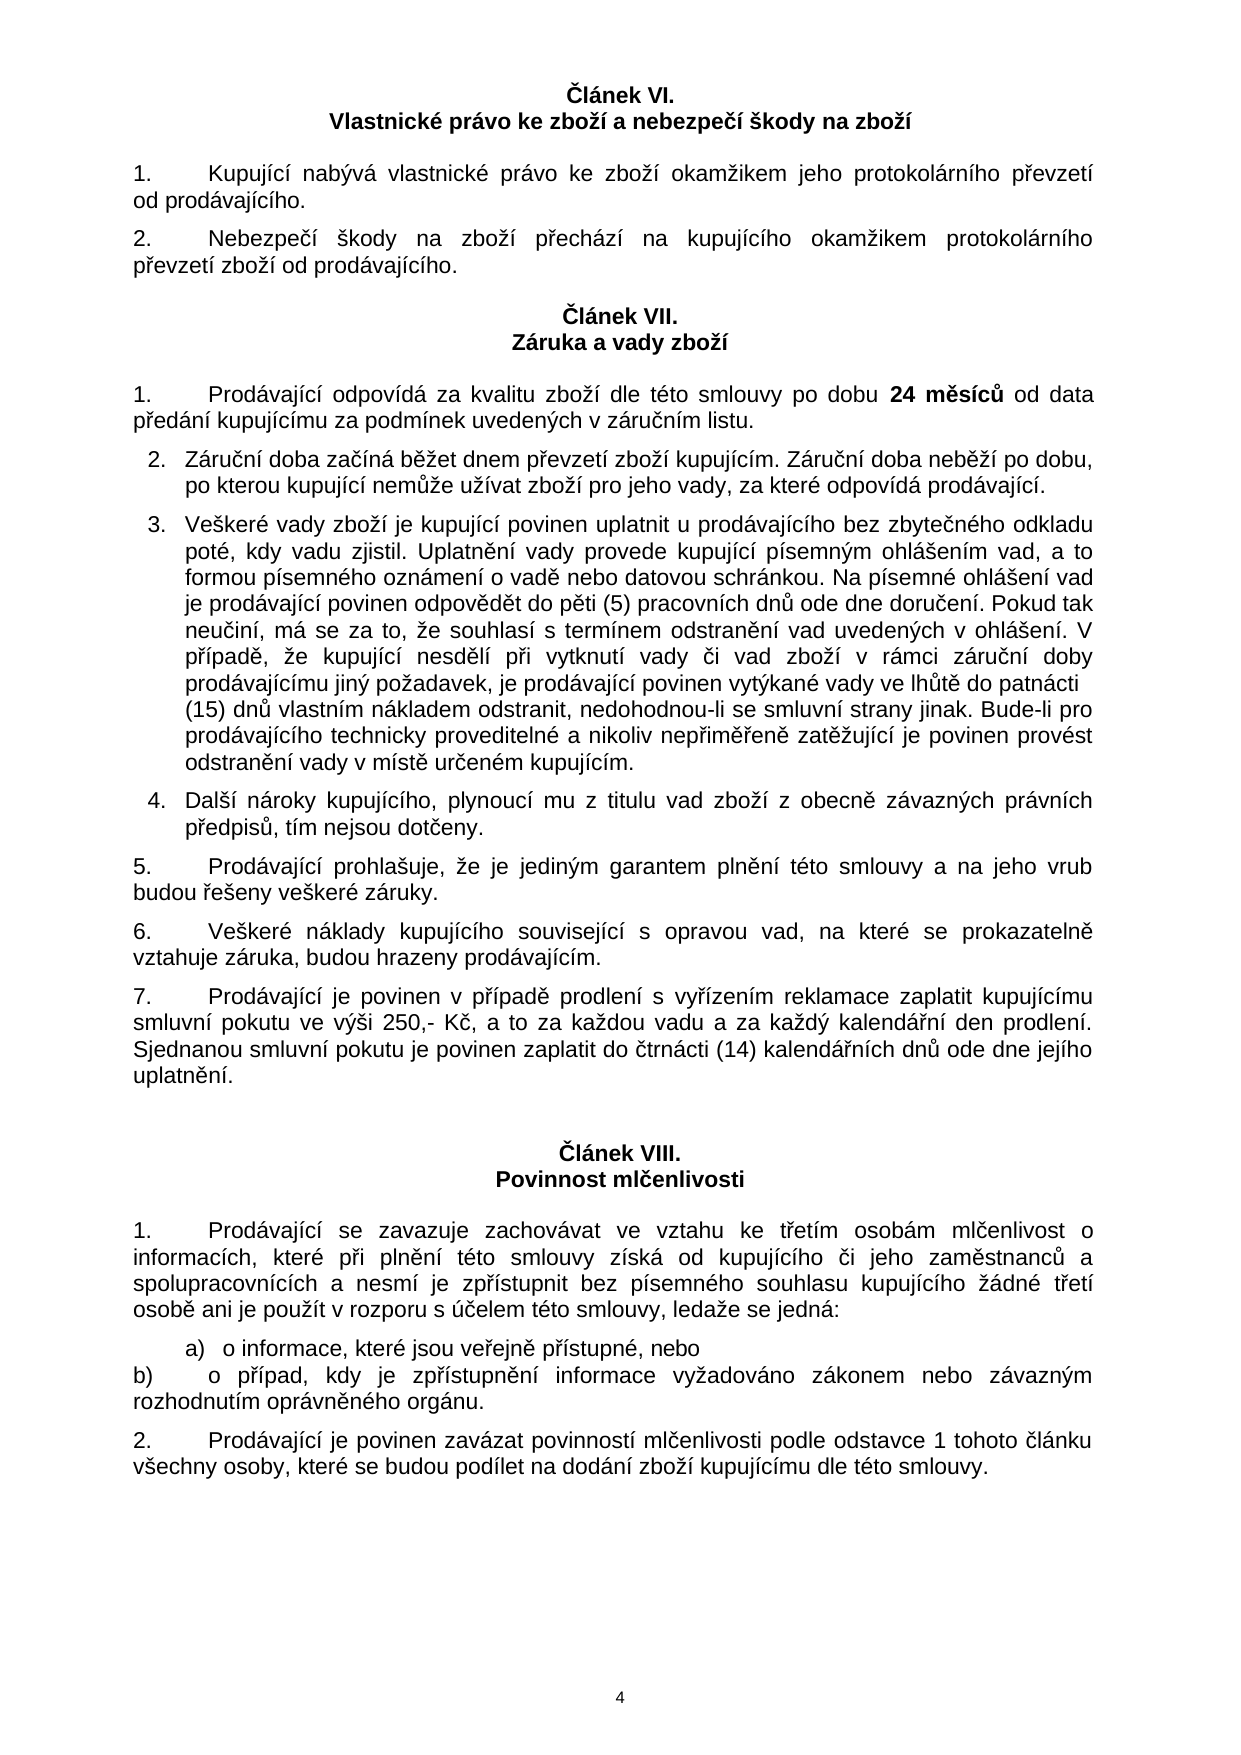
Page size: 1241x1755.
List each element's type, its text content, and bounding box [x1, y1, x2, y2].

list Další nároky kupujícího, plynoucí mu z titulu vad zboží z obecně závazných právních předpisů, tím nejsou dotčeny. [147, 787, 1093, 840]
subtitle Článek VII. Záruka a vady zboží [512, 303, 751, 356]
list Nebezpečí škody na zboží přechází na kupujícího okamžikem protokolárního převzetí zboží od prodávajícího. [133, 225, 1093, 278]
text (15) dnů vlastním nákladem odstranit, nedohodnou-li se smluvní strany jinak. Bude-li pro prodávajícího technicky proveditelné a nikoliv nepřiměřeně zatěžující je povinen provést odstranění vady v místě určeném kupujícím. [185, 696, 1094, 775]
text Vlastnické právo ke zboží a nebezpečí škody na zboží [133, 109, 1108, 135]
list Prodávající je povinen v případě prodlení s vyřízením reklamace zaplatit kupujícímu smluvní pokutu ve výši 250,- Kč, a to za každou vadu a za každý kalendářní den prodlení. Sjednanou smluvní pokutu je povinen zaplatit do čtrnácti (14) kalendářních dnů ode dne jejího uplatnění. [133, 983, 1093, 1088]
subtitle Článek VI. [133, 82, 1108, 109]
list Záruční doba začíná běžet dnem převzetí zboží kupujícím. Záruční doba neběží po dobu, po kterou kupující nemůže užívat zboží pro jeho vady, za které odpovídá prodávající. [147, 446, 1093, 499]
list Prodávající odpovídá za kvalitu zboží dle této smlouvy po dobu 24 měsíců od data předání kupujícímu za podmínek uvedených v záručním listu. [133, 381, 1094, 433]
list o informace, které jsou veřejně přístupné, nebo [185, 1336, 1152, 1362]
list o případ, kdy je zpřístupnění informace vyžadováno zákonem nebo závazným rozhodnutím oprávněného orgánu. [133, 1362, 1093, 1414]
list Prodávající je povinen zavázat povinností mlčenlivosti podle odstavce 1 tohoto článku všechny osoby, které se budou podílet na dodání zboží kupujícímu dle této smlouvy. [133, 1427, 1093, 1480]
list Prodávající se zavazuje zachovávat ve vztahu ke třetím osobám mlčenlivost o informacích, které při plnění této smlouvy získá od kupujícího či jeho zaměstnanců a spolupracovnících a nesmí je zpřístupnit bez písemného souhlasu kupujícího žádné třetí osobě ani je použít v rozporu s účelem této smlouvy, ledaže se jedná: [133, 1217, 1094, 1323]
list Prodávající prohlašuje, že je jediným garantem plnění této smlouvy a na jeho vrub budou řešeny veškeré záruky. [133, 853, 1093, 905]
subtitle Článek VIII. Povinnost mlčenlivosti [495, 1140, 751, 1192]
list Veškeré náklady kupujícího související s opravou vad, na které se prokazatelně vztahuje záruka, budou hrazeny prodávajícím. [133, 918, 1093, 970]
list Veškeré vady zboží je kupující povinen uplatnit u prodávajícího bez zbytečného odkladu poté, kdy vadu zjistil. Uplatnění vady provede kupující písemným ohlášením vad, a to formou písemného oznámení o vadě nebo datovou schránkou. Na písemné ohlášení vad je prodávající povinen odpovědět do pěti (5) pracovních dnů ode dne doručení. Pokud tak neučiní, má se za to, že souhlasí s termínem odstranění vad uvedených v ohlášení. V případě, že kupující nesdělí při vytknutí vady či vad zboží v rámci záruční doby prodávajícímu jiný požadavek, je prodávající povinen vytýkané vady ve lhůtě do patnácti [147, 511, 1094, 696]
list Kupující nabývá vlastnické právo ke zboží okamžikem jeho protokolárního převzetí od prodávajícího. [133, 160, 1093, 213]
